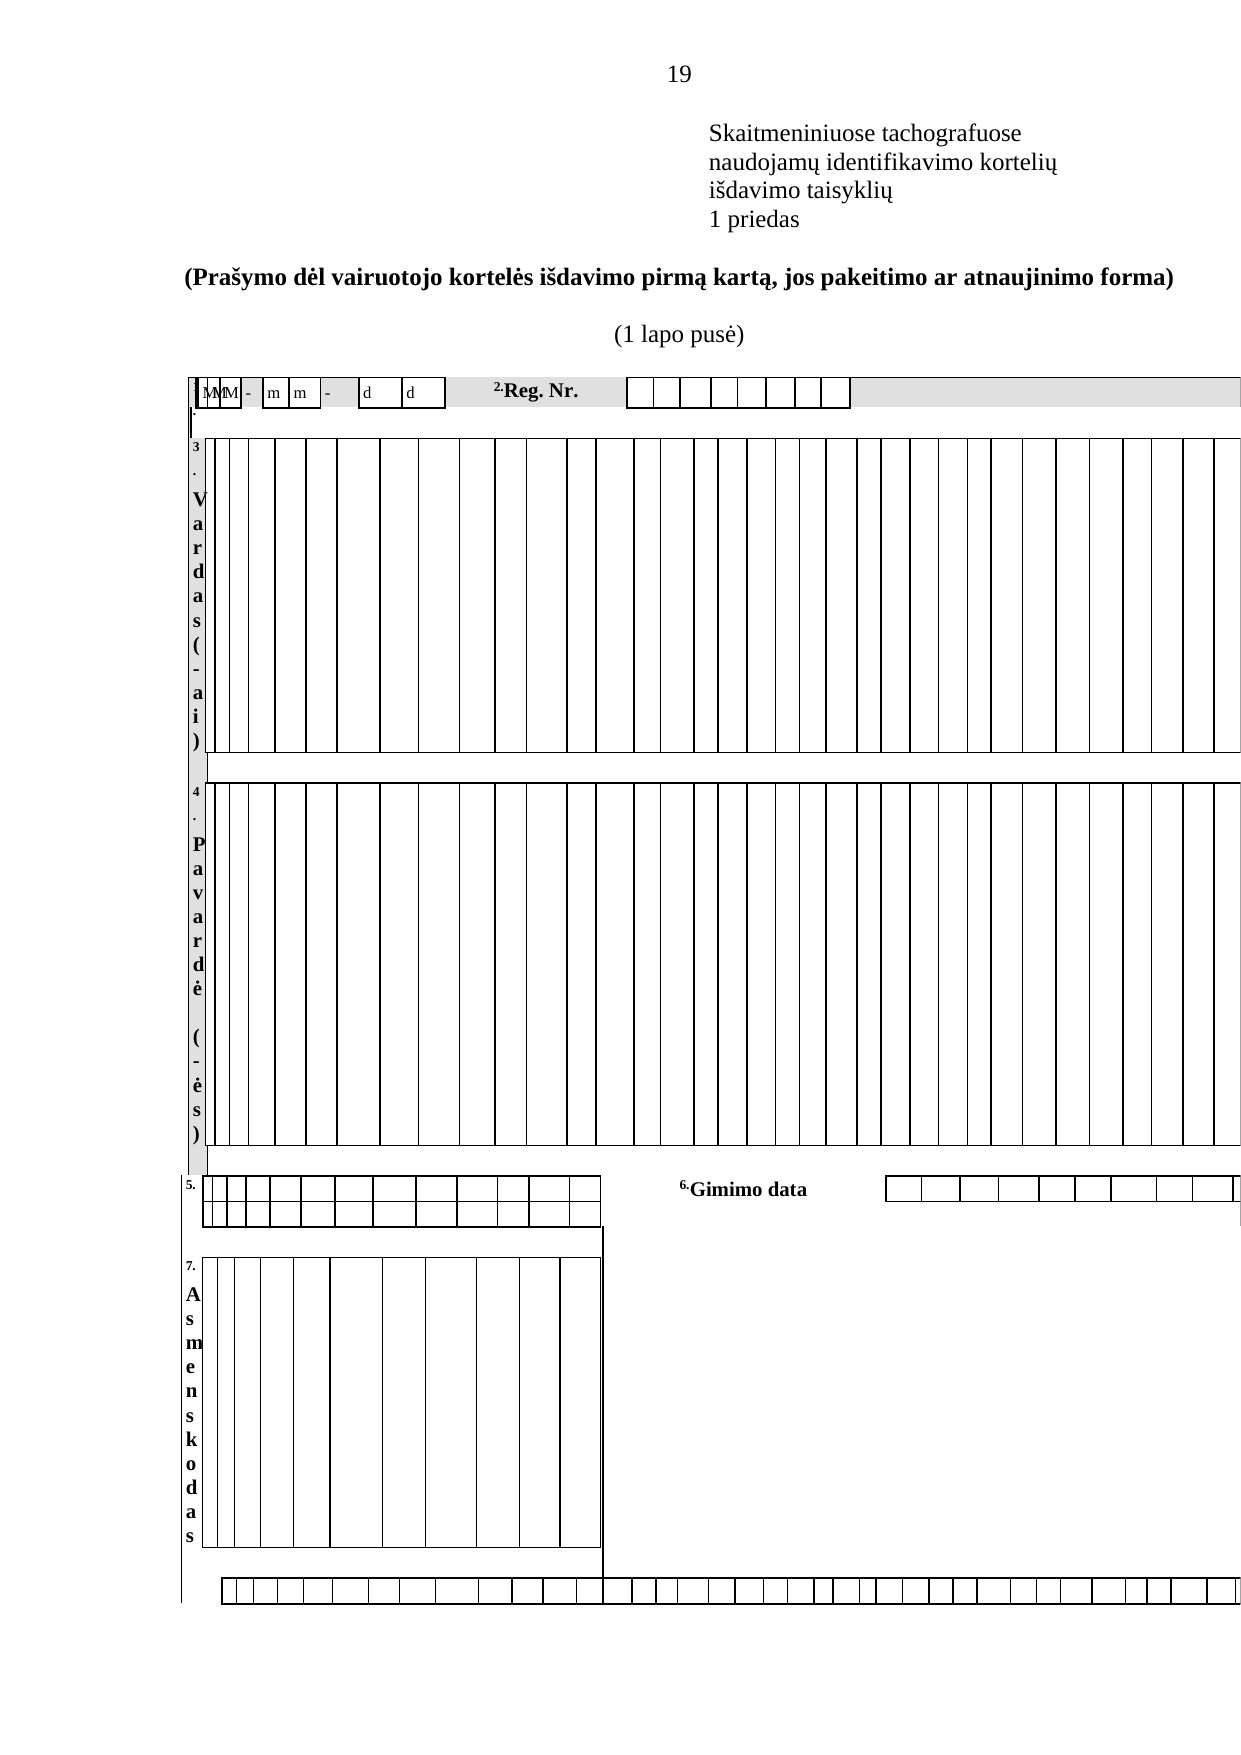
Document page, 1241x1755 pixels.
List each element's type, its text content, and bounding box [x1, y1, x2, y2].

table_cell [1076, 1177, 1110, 1201]
table_cell [527, 439, 566, 752]
table_cell 4.Pavardė (-ės) [189, 782, 205, 1145]
table_cell [302, 1202, 334, 1226]
table_cell [695, 784, 717, 1145]
table_cell [336, 1177, 372, 1201]
table_cell [882, 439, 909, 752]
table_cell [254, 1579, 277, 1603]
table_cell [886, 1202, 1240, 1226]
table_cell [1057, 439, 1089, 752]
table_cell [661, 784, 693, 1145]
table_cell [858, 439, 880, 752]
table_cell [1040, 1177, 1074, 1201]
table_cell [338, 439, 379, 752]
table_header [681, 378, 710, 407]
table_cell [400, 1579, 435, 1603]
table_cell [204, 1177, 212, 1201]
table_cell [206, 439, 214, 752]
table_cell [860, 1579, 875, 1603]
table_cell [992, 439, 1022, 752]
table_cell [203, 1548, 601, 1577]
table_cell [1184, 784, 1213, 1145]
table_cell [1148, 1579, 1170, 1603]
table_cell [460, 439, 494, 752]
text (1 lapo pusė) [177, 319, 1181, 348]
table_cell [204, 1202, 212, 1226]
table_cell [223, 1579, 236, 1603]
table_cell [719, 784, 746, 1145]
text naudojamų identifikavimo kortelių [177, 147, 1181, 176]
table_cell [307, 439, 336, 752]
table_cell [1184, 439, 1213, 752]
table_header [796, 378, 820, 407]
table_cell [568, 784, 595, 1145]
table_cell [719, 439, 746, 752]
text išdavimo taisyklių [177, 176, 1181, 204]
table_header M [221, 378, 240, 407]
table_cell [307, 784, 336, 1145]
table_cell [338, 784, 379, 1145]
table_cell [1126, 1579, 1146, 1603]
table_cell [302, 1177, 334, 1201]
table_cell [601, 1201, 886, 1226]
table_cell [230, 439, 248, 752]
table_cell [213, 1177, 226, 1201]
table_header M [199, 378, 207, 407]
table_header [712, 378, 737, 407]
table_header m [290, 378, 320, 407]
table_cell [271, 1202, 300, 1226]
table_cell [1023, 439, 1055, 752]
table_cell [1124, 439, 1151, 752]
table_cell [235, 1258, 260, 1547]
table_header 2.Reg. Nr. [446, 377, 626, 407]
table_cell [911, 439, 938, 752]
table_cell [436, 1579, 478, 1603]
table_cell [228, 1177, 245, 1201]
table_cell [278, 1579, 303, 1603]
table_cell [203, 1258, 217, 1547]
table_cell [1236, 1579, 1240, 1603]
table_cell [218, 1258, 234, 1547]
table_cell [1011, 1579, 1036, 1603]
table_cell [815, 1579, 832, 1603]
table_cell [216, 784, 229, 1145]
table_cell [381, 784, 418, 1145]
table_cell [968, 784, 990, 1145]
table_cell [530, 1202, 569, 1226]
table_cell [261, 1258, 293, 1547]
table_cell [903, 1579, 928, 1603]
table_cell [1061, 1579, 1091, 1603]
table_cell [1208, 1579, 1235, 1603]
table_cell [635, 784, 660, 1145]
table_cell [247, 1202, 269, 1226]
table_header m [264, 378, 288, 407]
table_cell [604, 1579, 631, 1603]
table_cell [544, 1579, 576, 1603]
table_cell [776, 439, 799, 752]
table_cell 7.Asmens kodas [182, 1257, 202, 1547]
table_cell [1215, 784, 1240, 1145]
table_cell [764, 1579, 787, 1603]
table_cell [657, 1579, 677, 1603]
table_cell 3.Vardas (-ai) [189, 438, 205, 752]
table_header d [403, 378, 444, 407]
table_cell [203, 1228, 601, 1257]
table_cell [1215, 439, 1240, 752]
table_cell [939, 439, 967, 752]
table_cell [1193, 1177, 1232, 1201]
table_cell [1037, 1579, 1060, 1603]
table_cell [206, 784, 214, 1145]
table_cell [1112, 1177, 1156, 1201]
table_cell [230, 784, 248, 1145]
table_cell [237, 1579, 253, 1603]
table_cell [1234, 1177, 1240, 1201]
table_cell [189, 752, 205, 782]
table_cell [381, 439, 418, 752]
table_cell [419, 439, 459, 752]
table_cell [520, 1258, 559, 1547]
table_cell [570, 1202, 600, 1226]
table_cell [304, 1579, 332, 1603]
table_cell [748, 784, 775, 1145]
table_cell [570, 1177, 600, 1201]
table_cell [182, 1547, 203, 1577]
table_cell [336, 1202, 372, 1226]
table_cell [294, 1258, 329, 1547]
table_cell [498, 1177, 528, 1201]
table_cell [597, 439, 633, 752]
table_cell [1152, 784, 1182, 1145]
table_cell [568, 439, 595, 752]
table_cell 5.Gimimo vieta (valstybė) [182, 1175, 202, 1226]
table_cell [249, 784, 274, 1145]
table_cell [776, 784, 799, 1145]
table_cell [788, 1579, 813, 1603]
table_cell [530, 1177, 569, 1201]
table_cell [228, 1202, 245, 1226]
table_cell [678, 1579, 708, 1603]
table_cell [333, 1579, 368, 1603]
table_cell [999, 1177, 1038, 1201]
text (Prašymo dėl vairuotojo kortelės išdavimo pirmą kartą, jos pakeitimo ar atnaujinimo forma) [177, 262, 1181, 291]
table_cell [383, 1258, 425, 1547]
table_cell [213, 1202, 226, 1226]
table_cell [954, 1579, 976, 1603]
table_cell [1023, 784, 1055, 1145]
table_cell [911, 784, 938, 1145]
table_cell [271, 1177, 300, 1201]
table_cell [827, 439, 856, 752]
table_cell [577, 1579, 602, 1603]
table_header [628, 378, 653, 407]
table_cell [1090, 784, 1122, 1145]
table_cell [189, 1145, 205, 1175]
table_cell [216, 439, 229, 752]
table_cell [736, 1579, 763, 1603]
table_cell [635, 439, 660, 752]
table_cell [834, 1579, 859, 1603]
table_cell [1090, 439, 1122, 752]
table_header M [208, 378, 219, 407]
table_cell [496, 439, 526, 752]
table_cell [992, 784, 1022, 1145]
table_cell [877, 1579, 902, 1603]
table_cell [417, 1202, 456, 1226]
table_cell [513, 1579, 542, 1603]
table_cell [458, 1202, 497, 1226]
table_header [822, 378, 849, 407]
table_cell [369, 1579, 399, 1603]
table_cell [882, 784, 909, 1145]
table_header [654, 378, 679, 407]
table_cell 6.Gimimo data [601, 1175, 885, 1201]
table_cell [374, 1177, 415, 1201]
table_cell [247, 1177, 269, 1201]
text Skaitmeniniuose tachografuose [709, 118, 1181, 147]
table_cell [479, 1579, 511, 1603]
table_cell [978, 1579, 1010, 1603]
table_cell [661, 439, 693, 752]
table_cell [331, 1258, 382, 1547]
table_cell [939, 784, 967, 1145]
table_cell [800, 439, 825, 752]
table_cell [276, 784, 305, 1145]
table_cell [1093, 1579, 1125, 1603]
table_cell [961, 1177, 998, 1201]
table_cell [1057, 784, 1089, 1145]
table_cell [800, 784, 825, 1145]
table_cell [458, 1177, 497, 1201]
table_cell [922, 1177, 959, 1201]
table_cell [887, 1177, 921, 1201]
table_cell [182, 1577, 221, 1603]
table_cell [460, 784, 494, 1145]
table_header [738, 378, 765, 407]
table_cell [419, 784, 459, 1145]
table_cell [968, 439, 990, 752]
text 1 priedas [177, 204, 1181, 233]
table_cell [249, 439, 274, 752]
table_header [851, 378, 1240, 407]
table_cell [748, 439, 775, 752]
table_cell [561, 1258, 600, 1547]
table_header d [360, 378, 401, 407]
table_cell [1124, 784, 1151, 1145]
table_cell [633, 1579, 655, 1603]
table_cell [498, 1202, 528, 1226]
table_cell [930, 1579, 952, 1603]
table_cell [1157, 1177, 1192, 1201]
table_cell [496, 784, 526, 1145]
table_cell [1172, 1579, 1206, 1603]
table_cell [709, 1579, 734, 1603]
table_cell [426, 1258, 476, 1547]
table_header - [242, 378, 262, 407]
table_cell [374, 1202, 415, 1226]
table_cell [276, 439, 305, 752]
table_cell [182, 1226, 203, 1257]
table_cell [1152, 439, 1182, 752]
table_cell [858, 784, 880, 1145]
table_cell [597, 784, 633, 1145]
table_cell [827, 784, 856, 1145]
table_header - [321, 378, 358, 407]
table_header [767, 378, 794, 407]
table_cell [417, 1177, 456, 1201]
table_cell [527, 784, 566, 1145]
table_cell [477, 1258, 519, 1547]
table_cell [695, 439, 717, 752]
